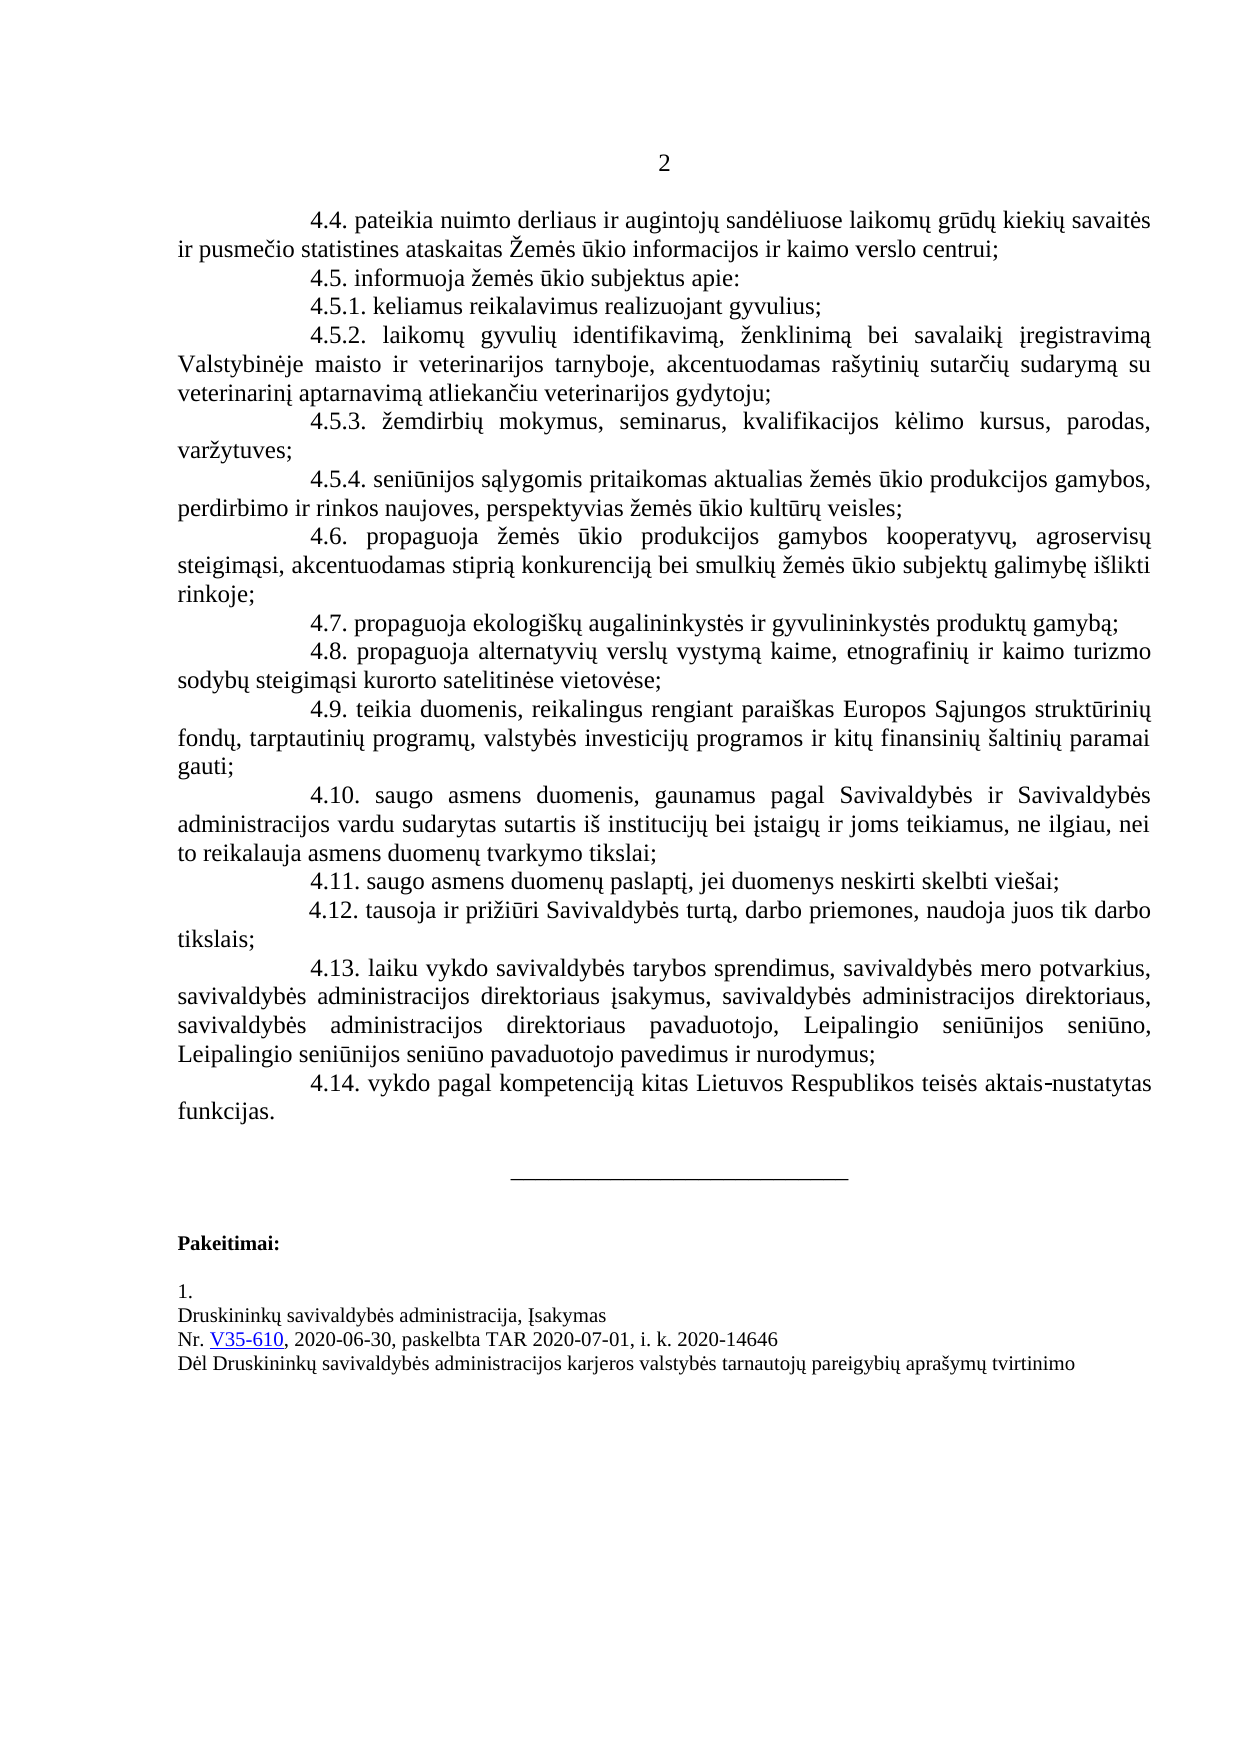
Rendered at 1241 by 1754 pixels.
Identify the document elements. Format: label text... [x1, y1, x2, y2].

text 4.14. vykdo pagal kompetenciją kitas Lietuvos Respublikos teisės aktais nustatytas funkcijas. [177, 1068, 1152, 1125]
text Druskininkų savivaldybės administracija, Įsakymas [177, 1303, 1152, 1327]
text 4.5.2. laikomų gyvulių identifikavimą, ženklinimą bei savalaikį įregistravimą Valstybinėje maisto ir veterinarijos tarnyboje, akcentuodamas rašytinių sutarčių sudarymą su veterinarinį aptarnavimą atliekančiu veterinarijos gydytoju; [177, 320, 1152, 406]
text 4.5.4. seniūnijos sąlygomis pritaikomas aktualias žemės ūkio produkcijos gamybos, perdirbimo ir rinkos naujoves, perspektyvias žemės ūkio kultūrų veisles; [177, 464, 1152, 521]
text 4.8. propaguoja alternatyvių verslų vystymą kaime, etnografinių ir kaimo turizmo sodybų steigimąsi kurorto satelitinėse vietovėse; [177, 636, 1152, 694]
text 4.5.1. keliamus reikalavimus realizuojant gyvulius; [177, 291, 1181, 320]
text 4.11. saugo asmens duomenų paslaptį, jei duomenys neskirti skelbti viešai; [177, 866, 1181, 895]
text 4.7. propaguoja ekologiškų augalininkystės ir gyvulininkystės produktų gamybą; [177, 608, 1181, 636]
text 4.13. laiku vykdo savivaldybės tarybos sprendimus, savivaldybės mero potvarkius, savivaldybės administracijos direktoriaus įsakymus, savivaldybės administracijos direktoriaus, savivaldybės administracijos direktoriaus pavaduotojo, Leipalingio seniūnijos seniūno, Leipalingio seniūnijos seniūno pavaduotojo pavedimus ir nurodymus; [177, 953, 1152, 1068]
text 4.5. informuoja žemės ūkio subjektus apie: [177, 263, 1181, 291]
text 4.5.3. žemdirbių mokymus, seminarus, kvalifikacijos kėlimo kursus, parodas, varžytuves; [177, 406, 1152, 464]
text Nr. V35-610, 2020-06-30, paskelbta TAR 2020-07-01, i. k. 2020-14646 [177, 1327, 1152, 1351]
text 4.12. tausoja ir prižiūri Savivaldybės turtą, darbo priemones, naudoja juos tik darbo tikslais; [177, 895, 1152, 953]
text 4.4. pateikia nuimto derliaus ir augintojų sandėliuose laikomų grūdų kiekių savaitės ir pusmečio statistines ataskaitas Žemės ūkio informacijos ir kaimo verslo centrui; [177, 205, 1152, 263]
text Pakeitimai: [177, 1231, 1152, 1255]
text 4.9. teikia duomenis, reikalingus rengiant paraiškas Europos Sąjungos struktūrinių fondų, tarptautinių programų, valstybės investicijų programos ir kitų finansinių šaltinių paramai gauti; [177, 694, 1152, 780]
text 4.6. propaguoja žemės ūkio produkcijos gamybos kooperatyvų, agroservisų steigimąsi, akcentuodamas stiprią konkurenciją bei smulkių žemės ūkio subjektų galimybę išlikti rinkoje; [177, 521, 1152, 608]
text 4.10. saugo asmens duomenis, gaunamus pagal Savivaldybės ir Savivaldybės administracijos vardu sudarytas sutartis iš institucijų bei įstaigų ir joms teikiamus, ne ilgiau, nei to reikalauja asmens duomenų tvarkymo tikslai; [177, 780, 1152, 866]
text ___________________________ [177, 1154, 1181, 1183]
text 1. [177, 1279, 1152, 1303]
text Dėl Druskininkų savivaldybės administracijos karjeros valstybės tarnautojų pareigybių aprašymų tvirtinimo [177, 1351, 1152, 1375]
